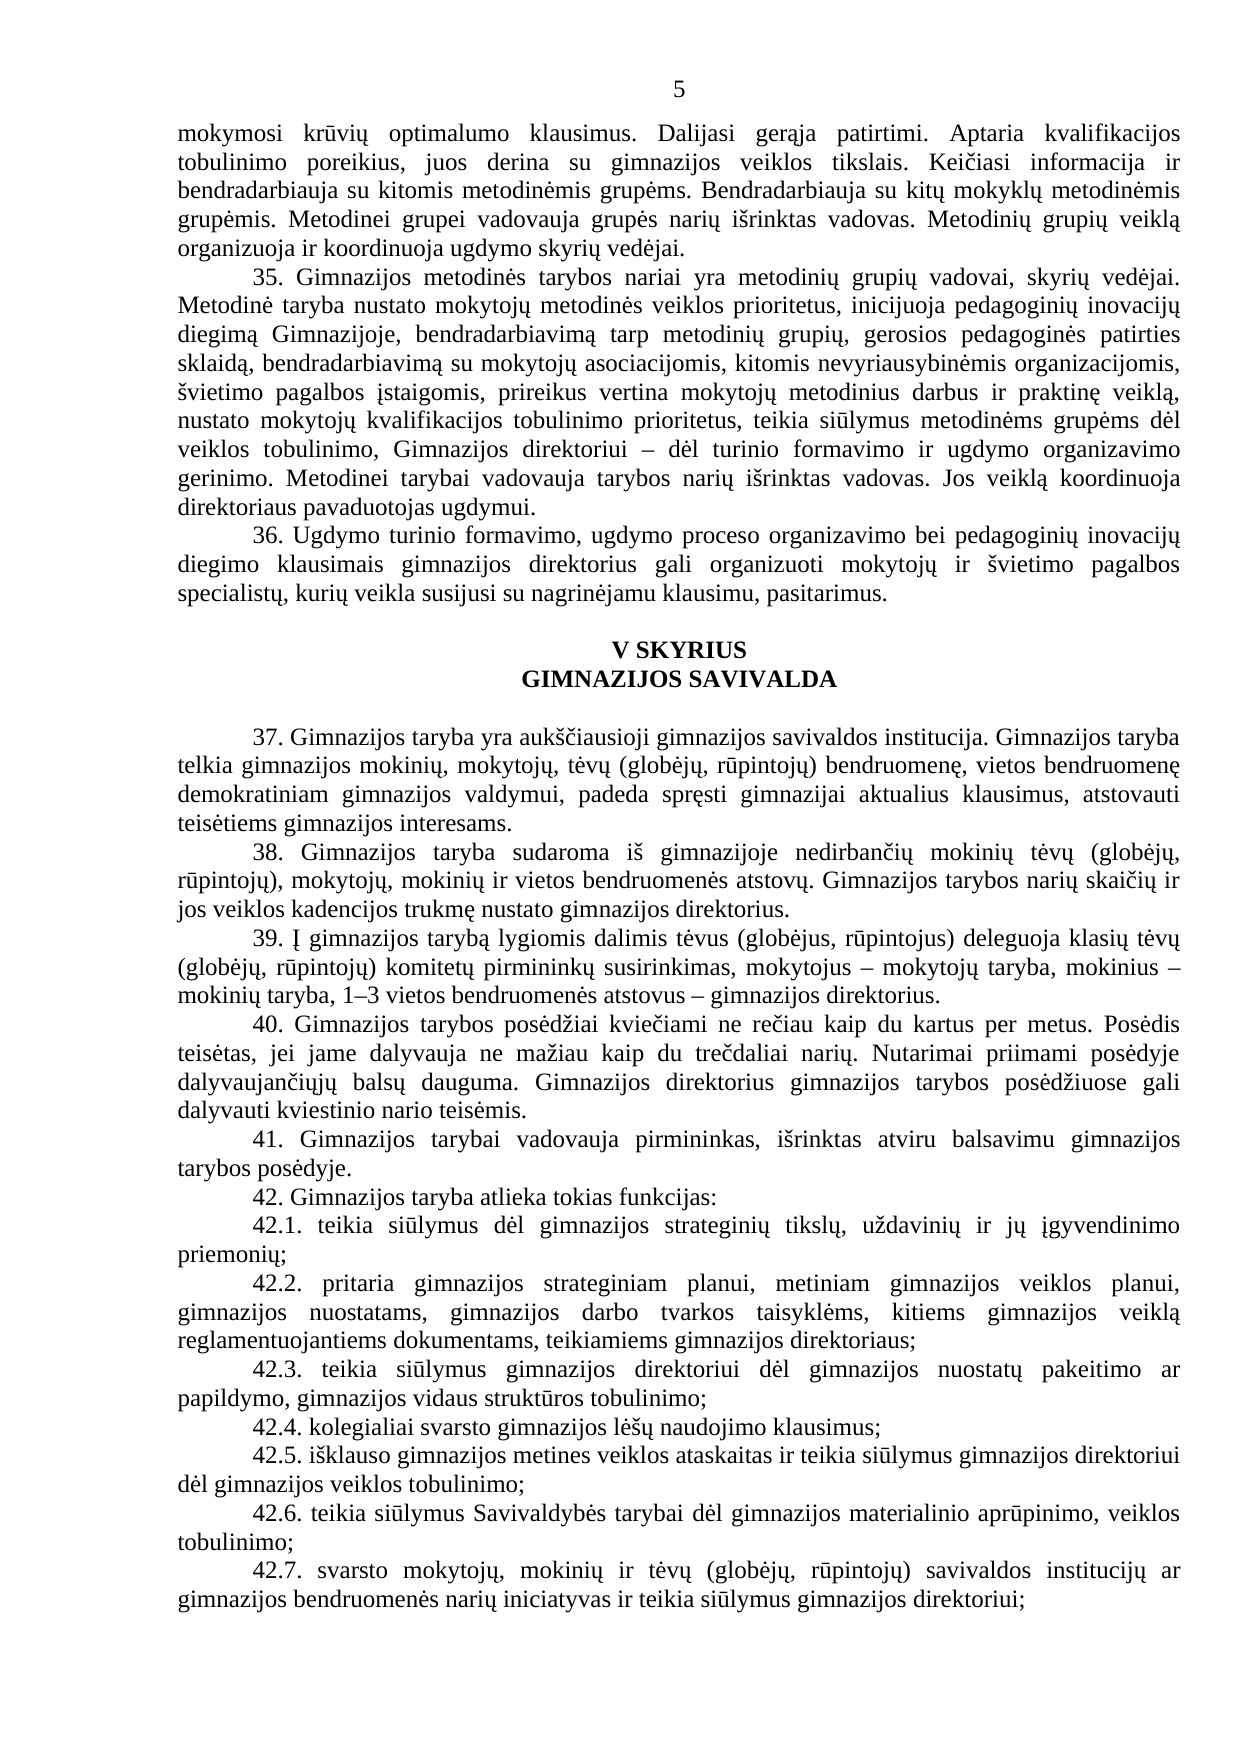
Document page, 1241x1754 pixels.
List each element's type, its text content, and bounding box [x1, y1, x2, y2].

text 42.1. teikia siūlymus dėl gimnazijos strateginių tikslų, uždavinių ir jų įgyvendinimo priemonių; [177, 1211, 1181, 1268]
text V SKYRIUS [177, 636, 1181, 664]
text 42.7. svarsto mokytojų, mokinių ir tėvų (globėjų, rūpintojų) savivaldos institucijų ar gimnazijos bendruomenės narių iniciatyvas ir teikia siūlymus gimnazijos direktoriui; [177, 1556, 1181, 1613]
text 36. Ugdymo turinio formavimo, ugdymo proceso organizavimo bei pedagoginių inovacijų diegimo klausimais gimnazijos direktorius gali organizuoti mokytojų ir švietimo pagalbos specialistų, kurių veikla susijusi su nagrinėjamu klausimu, pasitarimus. [177, 521, 1181, 607]
text 41. Gimnazijos tarybai vadovauja pirmininkas, išrinktas atviru balsavimu gimnazijos tarybos posėdyje. [177, 1124, 1181, 1182]
text 35. Gimnazijos metodinės tarybos nariai yra metodinių grupių vadovai, skyrių vedėjai. Metodinė taryba nustato mokytojų metodinės veiklos prioritetus, inicijuoja pedagoginių inovacijų diegimą Gimnazijoje, bendradarbiavimą tarp metodinių grupių, gerosios pedagoginės patirties sklaidą, bendradarbiavimą su mokytojų asociacijomis, kitomis nevyriausybinėmis organizacijomis, švietimo pagalbos įstaigomis, prireikus vertina mokytojų metodinius darbus ir praktinę veiklą, nustato mokytojų kvalifikacijos tobulinimo prioritetus, teikia siūlymus metodinėms grupėms dėl veiklos tobulinimo, Gimnazijos direktoriui – dėl turinio formavimo ir ugdymo organizavimo gerinimo. Metodinei tarybai vadovauja tarybos narių išrinktas vadovas. Jos veiklą koordinuoja direktoriaus pavaduotojas ugdymui. [177, 262, 1181, 521]
text 42.5. išklauso gimnazijos metines veiklos ataskaitas ir teikia siūlymus gimnazijos direktoriui dėl gimnazijos veiklos tobulinimo; [177, 1441, 1181, 1498]
text 42. Gimnazijos taryba atlieka tokias funkcijas: [177, 1182, 1181, 1211]
text 37. Gimnazijos taryba yra aukščiausioji gimnazijos savivaldos institucija. Gimnazijos taryba telkia gimnazijos mokinių, mokytojų, tėvų (globėjų, rūpintojų) bendruomenę, vietos bendruomenę demokratiniam gimnazijos valdymui, padeda spręsti gimnazijai aktualius klausimus, atstovauti teisėtiems gimnazijos interesams. [177, 722, 1181, 837]
text 42.4. kolegialiai svarsto gimnazijos lėšų naudojimo klausimus; [177, 1412, 1181, 1441]
text 42.2. pritaria gimnazijos strateginiam planui, metiniam gimnazijos veiklos planui, gimnazijos nuostatams, gimnazijos darbo tvarkos taisyklėms, kitiems gimnazijos veiklą reglamentuojantiems dokumentams, teikiamiems gimnazijos direktoriaus; [177, 1268, 1181, 1354]
text GIMNAZIJOS SAVIVALDA [177, 664, 1181, 693]
text 42.6. teikia siūlymus Savivaldybės tarybai dėl gimnazijos materialinio aprūpinimo, veiklos tobulinimo; [177, 1498, 1181, 1556]
text 40. Gimnazijos tarybos posėdžiai kviečiami ne rečiau kaip du kartus per metus. Posėdis teisėtas, jei jame dalyvauja ne mažiau kaip du trečdaliai narių. Nutarimai priimami posėdyje dalyvaujančiųjų balsų dauguma. Gimnazijos direktorius gimnazijos tarybos posėdžiuose gali dalyvauti kviestinio nario teisėmis. [177, 1009, 1181, 1124]
text 39. Į gimnazijos tarybą lygiomis dalimis tėvus (globėjus, rūpintojus) deleguoja klasių tėvų (globėjų, rūpintojų) komitetų pirmininkų susirinkimas, mokytojus – mokytojų taryba, mokinius – mokinių taryba, 1–3 vietos bendruomenės atstovus – gimnazijos direktorius. [177, 923, 1181, 1009]
text 42.3. teikia siūlymus gimnazijos direktoriui dėl gimnazijos nuostatų pakeitimo ar papildymo, gimnazijos vidaus struktūros tobulinimo; [177, 1354, 1181, 1412]
text mokymosi krūvių optimalumo klausimus. Dalijasi gerąja patirtimi. Aptaria kvalifikacijos tobulinimo poreikius, juos derina su gimnazijos veiklos tikslais. Keičiasi informacija ir bendradarbiauja su kitomis metodinėmis grupėms. Bendradarbiauja su kitų mokyklų metodinėmis grupėmis. Metodinei grupei vadovauja grupės narių išrinktas vadovas. Metodinių grupių veiklą organizuoja ir koordinuoja ugdymo skyrių vedėjai. [177, 118, 1181, 262]
text 38. Gimnazijos taryba sudaroma iš gimnazijoje nedirbančių mokinių tėvų (globėjų, rūpintojų), mokytojų, mokinių ir vietos bendruomenės atstovų. Gimnazijos tarybos narių skaičių ir jos veiklos kadencijos trukmę nustato gimnazijos direktorius. [177, 837, 1181, 923]
